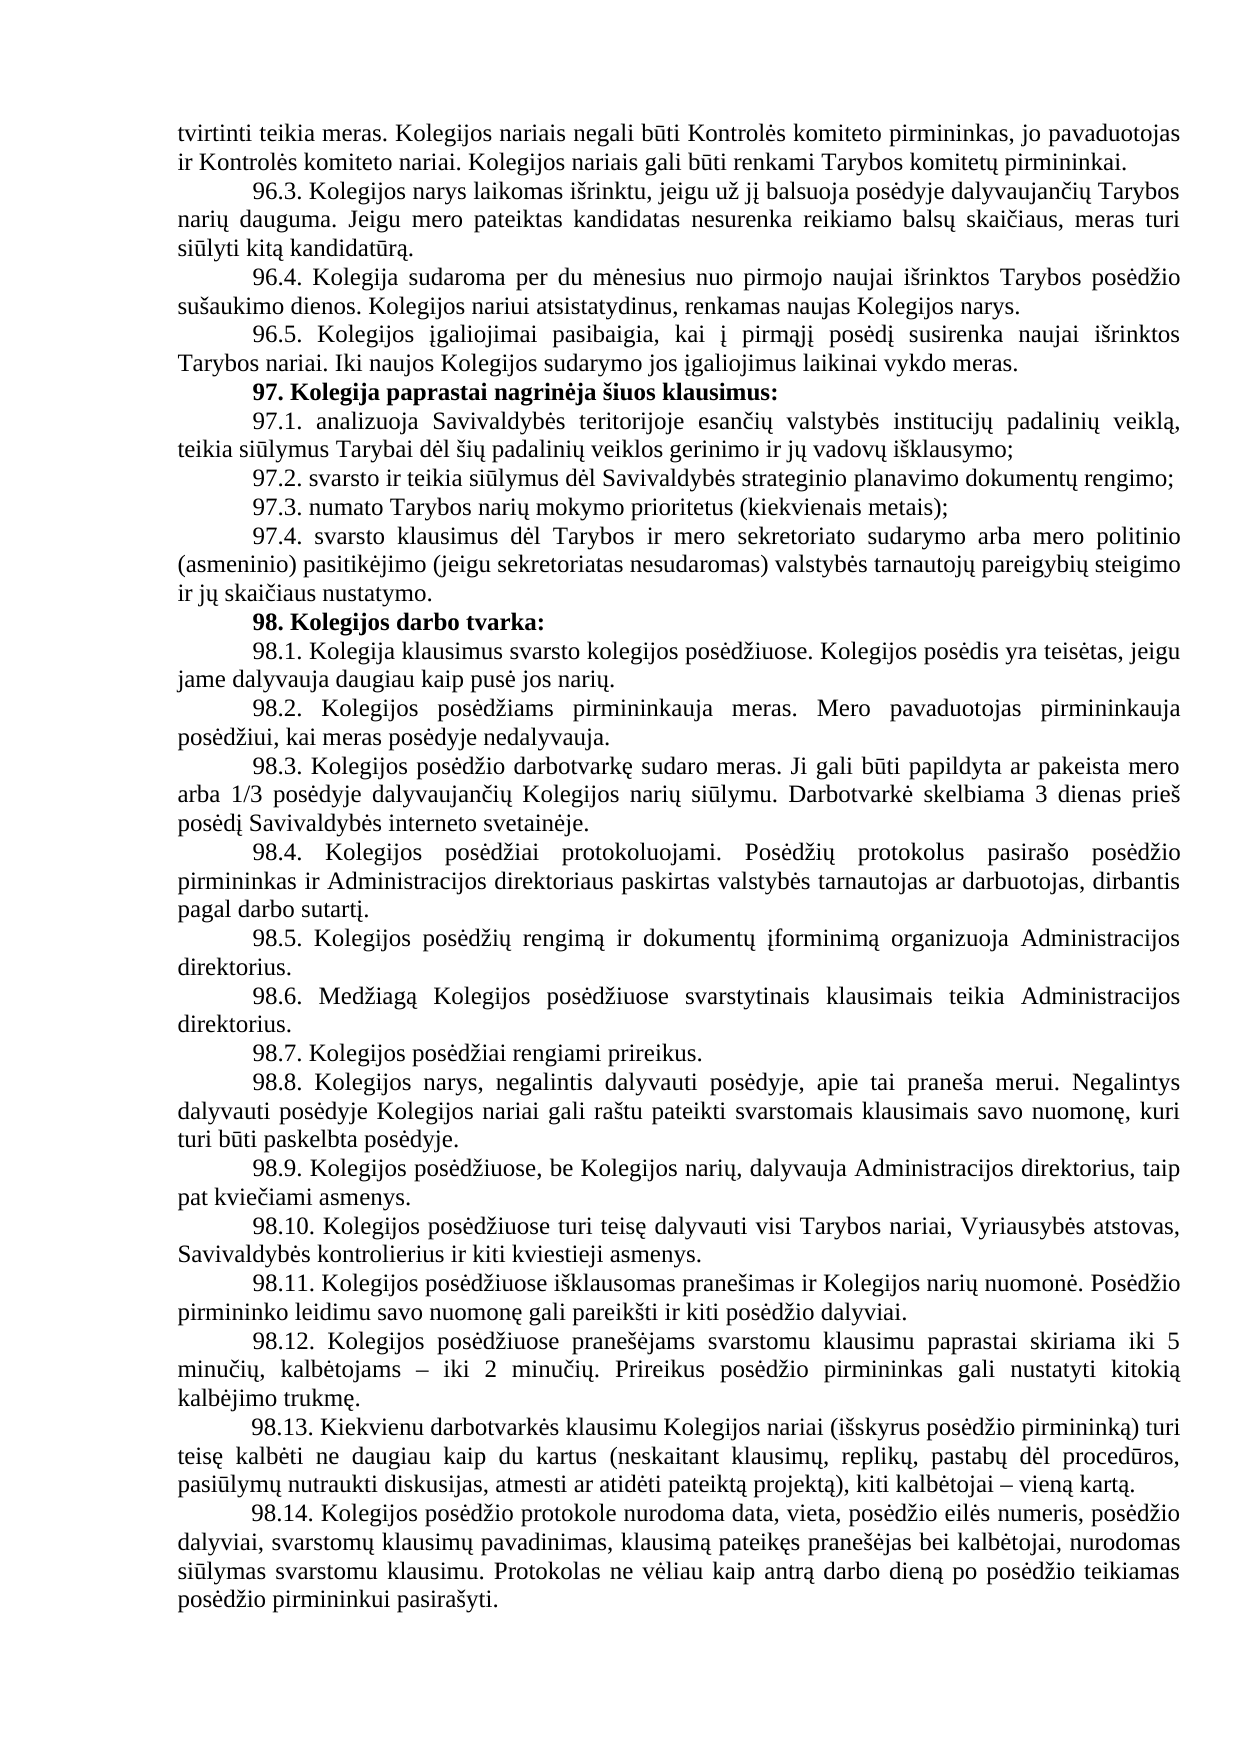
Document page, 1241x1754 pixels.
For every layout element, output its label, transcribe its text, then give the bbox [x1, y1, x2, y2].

text 98.4. Kolegijos posėdžiai protokoluojami. Posėdžių protokolus pasirašo posėdžio pirmininkas ir Administracijos direktoriaus paskirtas valstybės tarnautojas ar darbuotojas, dirbantis pagal darbo sutartį. [177, 837, 1181, 923]
text 98.7. Kolegijos posėdžiai rengiami prireikus. [177, 1038, 1181, 1067]
text 98. Kolegijos darbo tvarka: [177, 607, 1181, 636]
text 98.10. Kolegijos posėdžiuose turi teisę dalyvauti visi Tarybos nariai, Vyriausybės atstovas, Savivaldybės kontrolierius ir kiti kviestieji asmenys. [177, 1211, 1181, 1268]
text 98.1. Kolegija klausimus svarsto kolegijos posėdžiuose. Kolegijos posėdis yra teisėtas, jeigu jame dalyvauja daugiau kaip pusė jos narių. [177, 636, 1181, 693]
text 97.3. numato Tarybos narių mokymo prioritetus (kiekvienais metais); [177, 492, 1181, 521]
text 97. Kolegija paprastai nagrinėja šiuos klausimus: [177, 377, 1181, 406]
text 98.8. Kolegijos narys, negalintis dalyvauti posėdyje, apie tai praneša merui. Negalintys dalyvauti posėdyje Kolegijos nariai gali raštu pateikti svarstomais klausimais savo nuomonę, kuri turi būti paskelbta posėdyje. [177, 1067, 1181, 1153]
text 98.14. Kolegijos posėdžio protokole nurodoma data, vieta, posėdžio eilės numeris, posėdžio dalyviai, svarstomų klausimų pavadinimas, klausimą pateikęs pranešėjas bei kalbėtojai, nurodomas siūlymas svarstomu klausimu. Protokolas ne vėliau kaip antrą darbo dieną po posėdžio teikiamas posėdžio pirmininkui pasirašyti. [177, 1498, 1181, 1613]
text 98.9. Kolegijos posėdžiuose, be Kolegijos narių, dalyvauja Administracijos direktorius, taip pat kviečiami asmenys. [177, 1153, 1181, 1211]
text 98.6. Medžiagą Kolegijos posėdžiuose svarstytinais klausimais teikia Administracijos direktorius. [177, 981, 1181, 1038]
text 98.5. Kolegijos posėdžių rengimą ir dokumentų įforminimą organizuoja Administracijos direktorius. [177, 923, 1181, 981]
text 98.3. Kolegijos posėdžio darbotvarkę sudaro meras. Ji gali būti papildyta ar pakeista mero arba 1/3 posėdyje dalyvaujančių Kolegijos narių siūlymu. Darbotvarkė skelbiama 3 dienas prieš posėdį Savivaldybės interneto svetainėje. [177, 751, 1181, 837]
text 97.2. svarsto ir teikia siūlymus dėl Savivaldybės strateginio planavimo dokumentų rengimo; [177, 463, 1181, 492]
text 98.13. Kiekvienu darbotvarkės klausimu Kolegijos nariai (išskyrus posėdžio pirmininką) turi teisę kalbėti ne daugiau kaip du kartus (neskaitant klausimų, replikų, pastabų dėl procedūros, pasiūlymų nutraukti diskusijas, atmesti ar atidėti pateiktą projektą), kiti kalbėtojai – vieną kartą. [177, 1412, 1181, 1498]
text 98.11. Kolegijos posėdžiuose išklausomas pranešimas ir Kolegijos narių nuomonė. Posėdžio pirmininko leidimu savo nuomonę gali pareikšti ir kiti posėdžio dalyviai. [177, 1268, 1181, 1326]
text 98.2. Kolegijos posėdžiams pirmininkauja meras. Mero pavaduotojas pirmininkauja posėdžiui, kai meras posėdyje nedalyvauja. [177, 693, 1181, 751]
text 97.4. svarsto klausimus dėl Tarybos ir mero sekretoriato sudarymo arba mero politinio (asmeninio) pasitikėjimo (jeigu sekretoriatas nesudaromas) valstybės tarnautojų pareigybių steigimo ir jų skaičiaus nustatymo. [177, 521, 1181, 607]
text 97.1. analizuoja Savivaldybės teritorijoje esančių valstybės institucijų padalinių veiklą, teikia siūlymus Tarybai dėl šių padalinių veiklos gerinimo ir jų vadovų išklausymo; [177, 406, 1181, 463]
text 96.5. Kolegijos įgaliojimai pasibaigia, kai į pirmąjį posėdį susirenka naujai išrinktos Tarybos nariai. Iki naujos Kolegijos sudarymo jos įgaliojimus laikinai vykdo meras. [177, 319, 1181, 377]
text 96.4. Kolegija sudaroma per du mėnesius nuo pirmojo naujai išrinktos Tarybos posėdžio sušaukimo dienos. Kolegijos nariui atsistatydinus, renkamas naujas Kolegijos narys. [177, 262, 1181, 319]
text tvirtinti teikia meras. Kolegijos nariais negali būti Kontrolės komiteto pirmininkas, jo pavaduotojas ir Kontrolės komiteto nariai. Kolegijos nariais gali būti renkami Tarybos komitetų pirmininkai. [177, 118, 1181, 176]
text 96.3. Kolegijos narys laikomas išrinktu, jeigu už jį balsuoja posėdyje dalyvaujančių Tarybos narių dauguma. Jeigu mero pateiktas kandidatas nesurenka reikiamo balsų skaičiaus, meras turi siūlyti kitą kandidatūrą. [177, 176, 1181, 262]
text 98.12. Kolegijos posėdžiuose pranešėjams svarstomu klausimu paprastai skiriama iki 5 minučių, kalbėtojams – iki 2 minučių. Prireikus posėdžio pirmininkas gali nustatyti kitokią kalbėjimo trukmę. [177, 1326, 1181, 1412]
